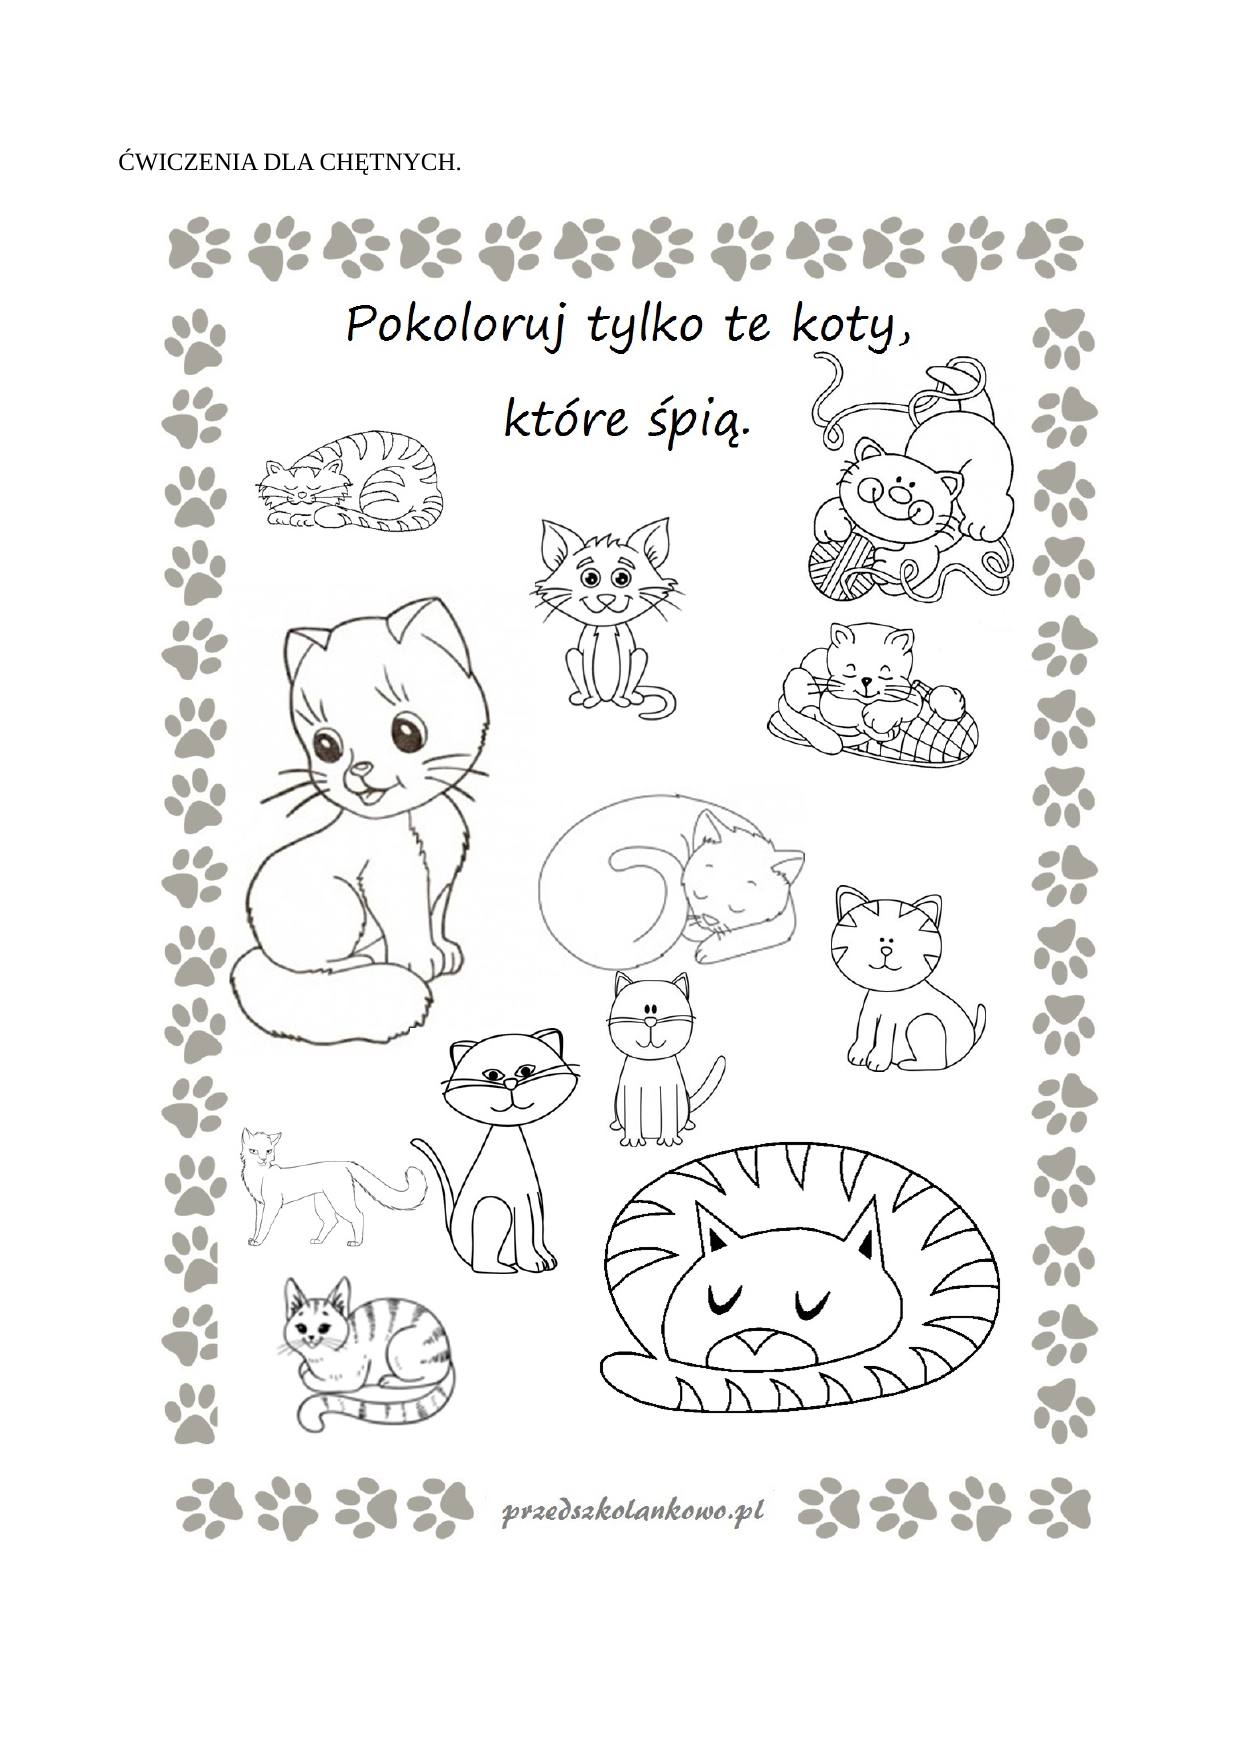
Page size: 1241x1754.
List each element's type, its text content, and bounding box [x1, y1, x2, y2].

text ĆWICZENIA DLA CHĘTNYCH. [118, 147, 1122, 176]
picture [132, 181, 1108, 1579]
